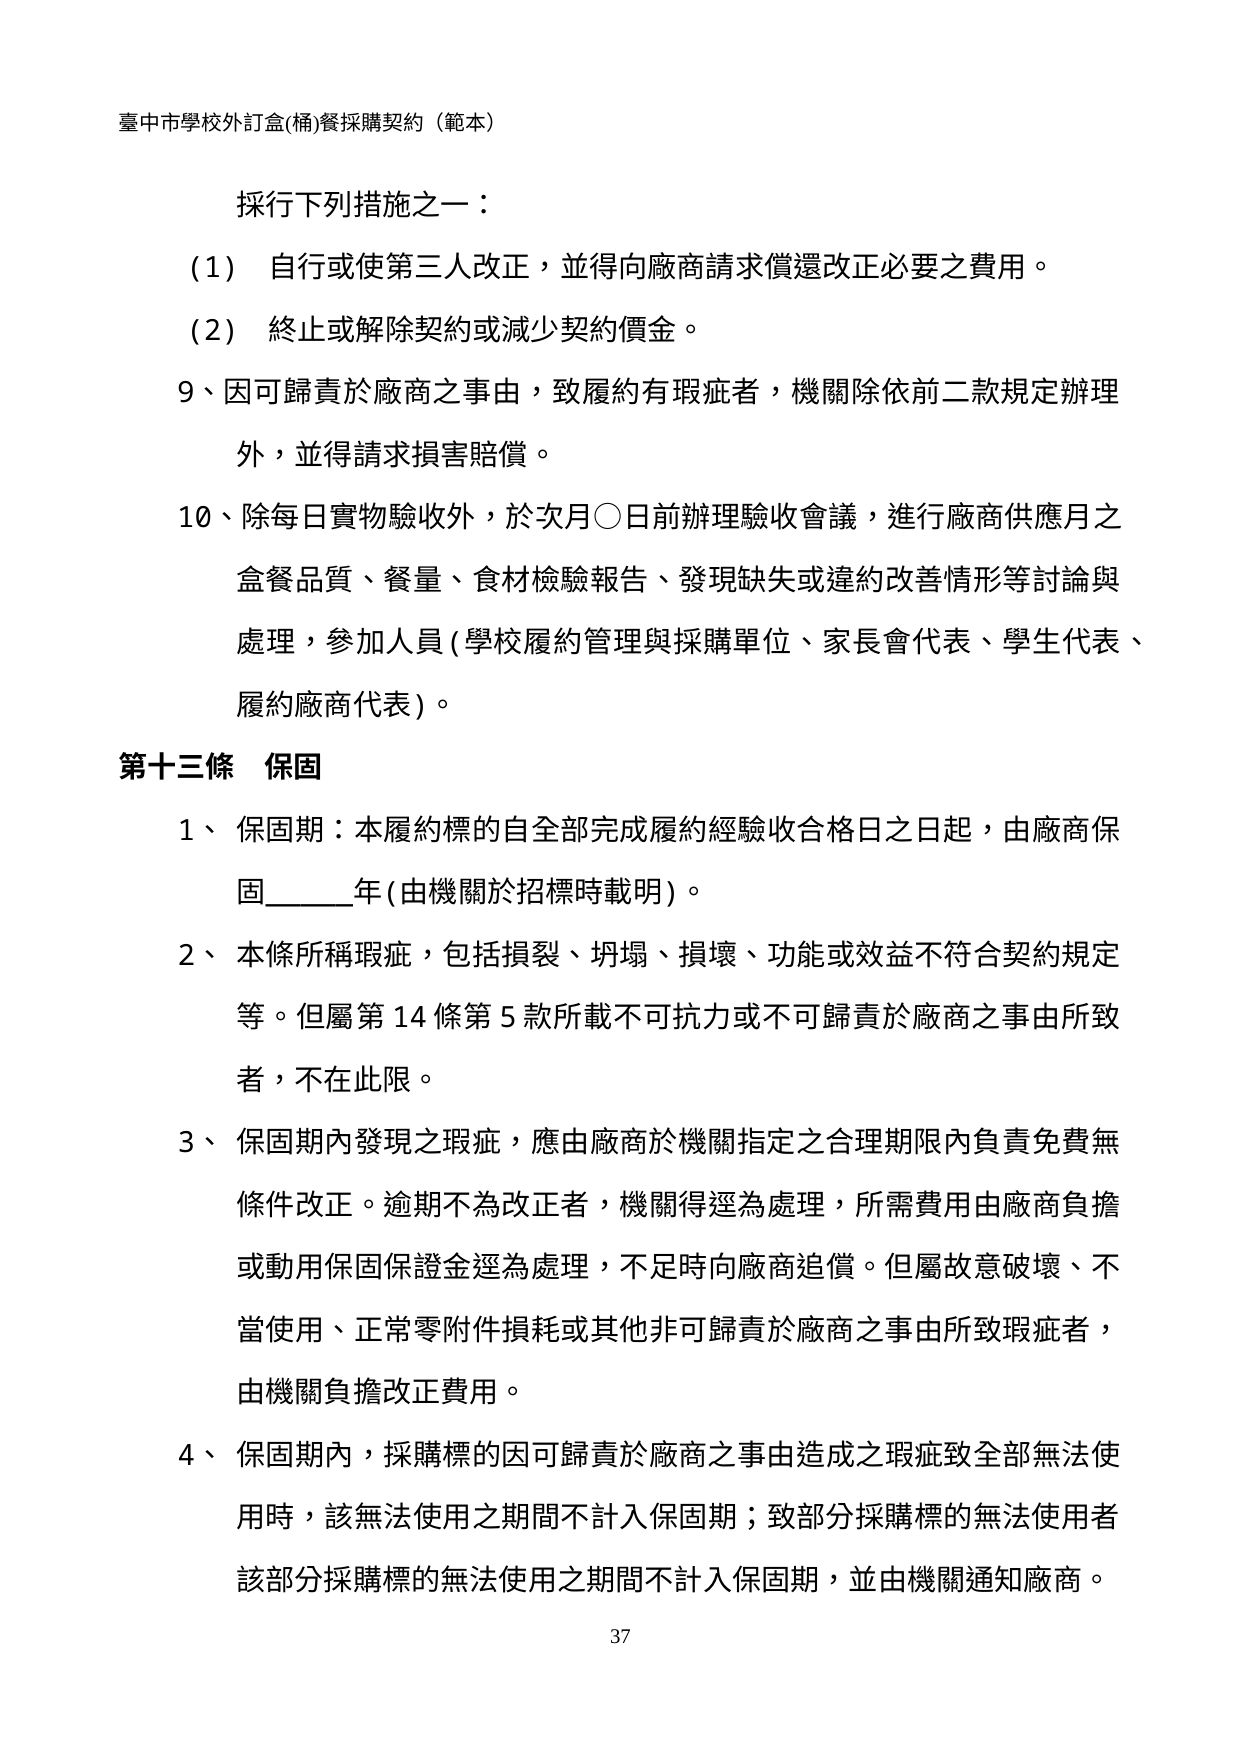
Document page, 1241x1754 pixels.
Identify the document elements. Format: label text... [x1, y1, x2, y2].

list 自行或使第三人改正，並得向廠商請求償還改正必要之費用。 [118, 223, 1122, 286]
list 採行下列措施之一： [177, 161, 1122, 223]
list 因可歸責於廠商之事由，致履約有瑕疵者，機關除依前二款規定辦理外，並得請求損害賠償。 [177, 348, 1122, 473]
list 除每日實物驗收外，於次月○日前辦理驗收會議，進行廠商供應月之盒餐品質、餐量、食材檢驗報告、發現缺失或違約改善情形等討論與處理，參加人員(學校履約管理與採購單位、家長會代表、學生代表、履約廠商代表)。 [177, 473, 1122, 723]
list 終止或解除契約或減少契約價金。 [118, 286, 1122, 348]
list 保固期：本履約標的自全部完成履約經驗收合格日之日起，由廠商保固_____年(由機關於招標時載明)。 [177, 786, 1122, 911]
text 第十三條 保固 [118, 723, 1126, 786]
list 保固期內，採購標的因可歸責於廠商之事由造成之瑕疵致全部無法使用時，該無法使用之期間不計入保固期；致部分採購標的無法使用者，該部分採購標的無法使用之期間不計入保固期，並由機關通知廠商。 [177, 1411, 1122, 1598]
list 本條所稱瑕疵，包括損裂、坍塌、損壞、功能或效益不符合契約規定等。但屬第14條第5款所載不可抗力或不可歸責於廠商之事由所致者，不在此限。 [177, 911, 1122, 1098]
list 保固期內發現之瑕疵，應由廠商於機關指定之合理期限內負責免費無條件改正。逾期不為改正者，機關得逕為處理，所需費用由廠商負擔，或動用保固保證金逕為處理，不足時向廠商追償。但屬故意破壞、不當使用、正常零附件損耗或其他非可歸責於廠商之事由所致瑕疵者，由機關負擔改正費用。 [177, 1098, 1122, 1411]
